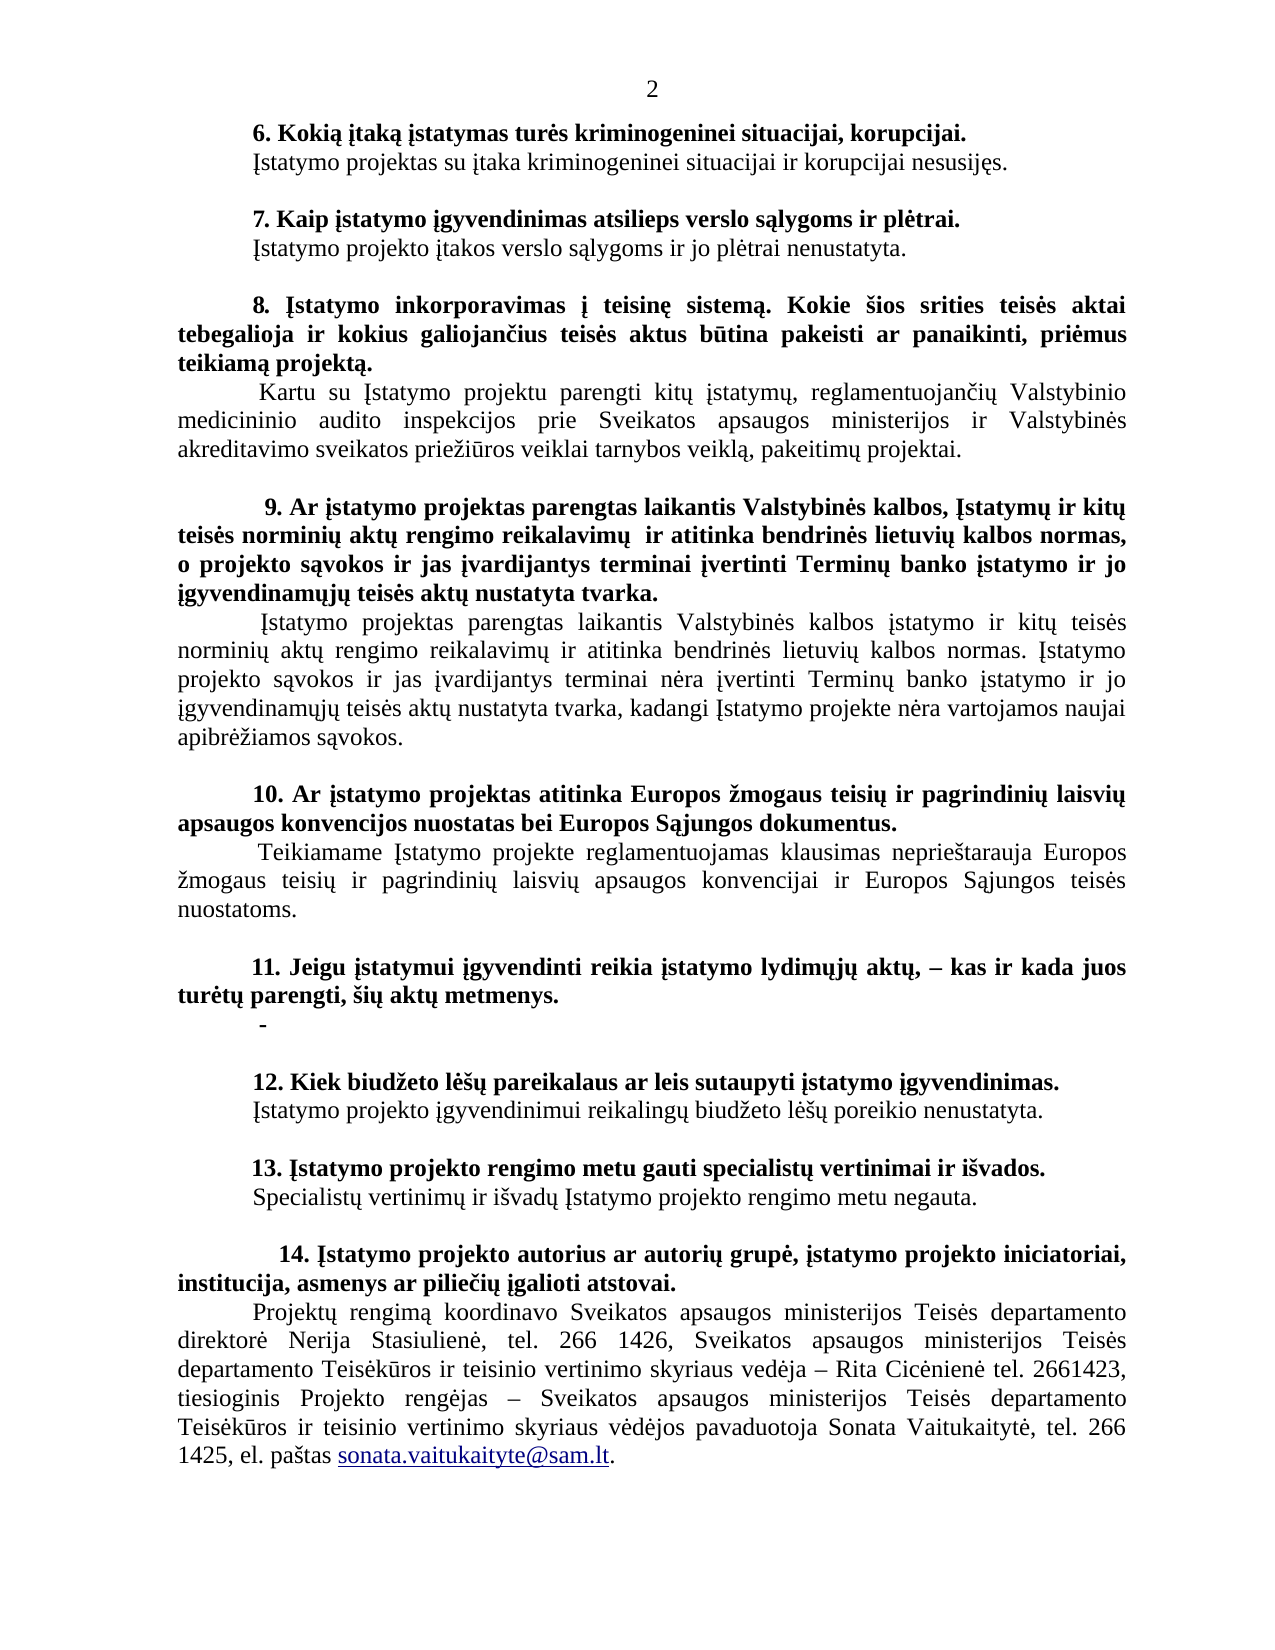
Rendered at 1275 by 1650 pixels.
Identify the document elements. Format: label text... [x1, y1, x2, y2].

text Projektų rengimą koordinavo Sveikatos apsaugos ministerijos Teisės departamento direktorė Nerija Stasiulienė, tel. 266 1426, Sveikatos apsaugos ministerijos Teisės departamento Teisėkūros ir teisinio vertinimo skyriaus vedėja – Rita Cicėnienė tel. 2661423, tiesioginis Projekto rengėjas – Sveikatos apsaugos ministerijos Teisės departamento Teisėkūros ir teisinio vertinimo skyriaus vėdėjos pavaduotoja Sonata Vaitukaitytė, tel. 266 1425, el. paštas sonata.vaitukaityte@sam.lt. [177, 1297, 1127, 1469]
text - [177, 1009, 1127, 1038]
text Įstatymo projekto įgyvendinimui reikalingų biudžeto lėšų poreikio nenustatyta. [177, 1096, 1127, 1124]
text 10. Ar įstatymo projektas atitinka Europos žmogaus teisių ir pagrindinių laisvių apsaugos konvencijos nuostatas bei Europos Sąjungos dokumentus. [177, 779, 1127, 837]
text Specialistų vertinimų ir išvadų Įstatymo projekto rengimo metu negauta. [177, 1182, 1127, 1211]
text Įstatymo projekto įtakos verslo sąlygoms ir jo plėtrai nenustatyta. [177, 233, 1127, 262]
text Įstatymo projektas parengtas laikantis Valstybinės kalbos įstatymo ir kitų teisės norminių aktų rengimo reikalavimų ir atitinka bendrinės lietuvių kalbos normas. Įstatymo projekto sąvokos ir jas įvardijantys terminai nėra įvertinti Terminų banko įstatymo ir jo įgyvendinamųjų teisės aktų nustatyta tvarka, kadangi Įstatymo projekte nėra vartojamos naujai apibrėžiamos sąvokos. [177, 607, 1127, 751]
text 14. Įstatymo projekto autorius ar autorių grupė, įstatymo projekto iniciatoriai, institucija, asmenys ar piliečių įgalioti atstovai. [177, 1239, 1127, 1297]
text 6. Kokią įtaką įstatymas turės kriminogeninei situacijai, korupcijai. [177, 118, 1127, 147]
text 13. Įstatymo projekto rengimo metu gauti specialistų vertinimai ir išvados. [177, 1153, 1127, 1182]
text Įstatymo projektas su įtaka kriminogeninei situacijai ir korupcijai nesusijęs. [177, 147, 1127, 176]
text Kartu su Įstatymo projektu parengti kitų įstatymų, reglamentuojančių Valstybinio medicininio audito inspekcijos prie Sveikatos apsaugos ministerijos ir Valstybinės akreditavimo sveikatos priežiūros veiklai tarnybos veiklą, pakeitimų projektai. [177, 377, 1127, 463]
text 7. Kaip įstatymo įgyvendinimas atsilieps verslo sąlygoms ir plėtrai. [177, 204, 1127, 233]
text 9. Ar įstatymo projektas parengtas laikantis Valstybinės kalbos, Įstatymų ir kitų teisės norminių aktų rengimo reikalavimų ir atitinka bendrinės lietuvių kalbos normas, o projekto sąvokos ir jas įvardijantys terminai įvertinti Terminų banko įstatymo ir jo įgyvendinamųjų teisės aktų nustatyta tvarka. [177, 492, 1127, 607]
text 11. Jeigu įstatymui įgyvendinti reikia įstatymo lydimųjų aktų, – kas ir kada juos turėtų parengti, šių aktų metmenys. [177, 952, 1127, 1009]
text 12. Kiek biudžeto lėšų pareikalaus ar leis sutaupyti įstatymo įgyvendinimas. [177, 1067, 1127, 1096]
text Teikiamame Įstatymo projekte reglamentuojamas klausimas neprieštarauja Europos žmogaus teisių ir pagrindinių laisvių apsaugos konvencijai ir Europos Sąjungos teisės nuostatoms. [177, 837, 1127, 923]
text 8. Įstatymo inkorporavimas į teisinę sistemą. Kokie šios srities teisės aktai tebegalioja ir kokius galiojančius teisės aktus būtina pakeisti ar panaikinti, priėmus teikiamą projektą. [177, 291, 1127, 377]
